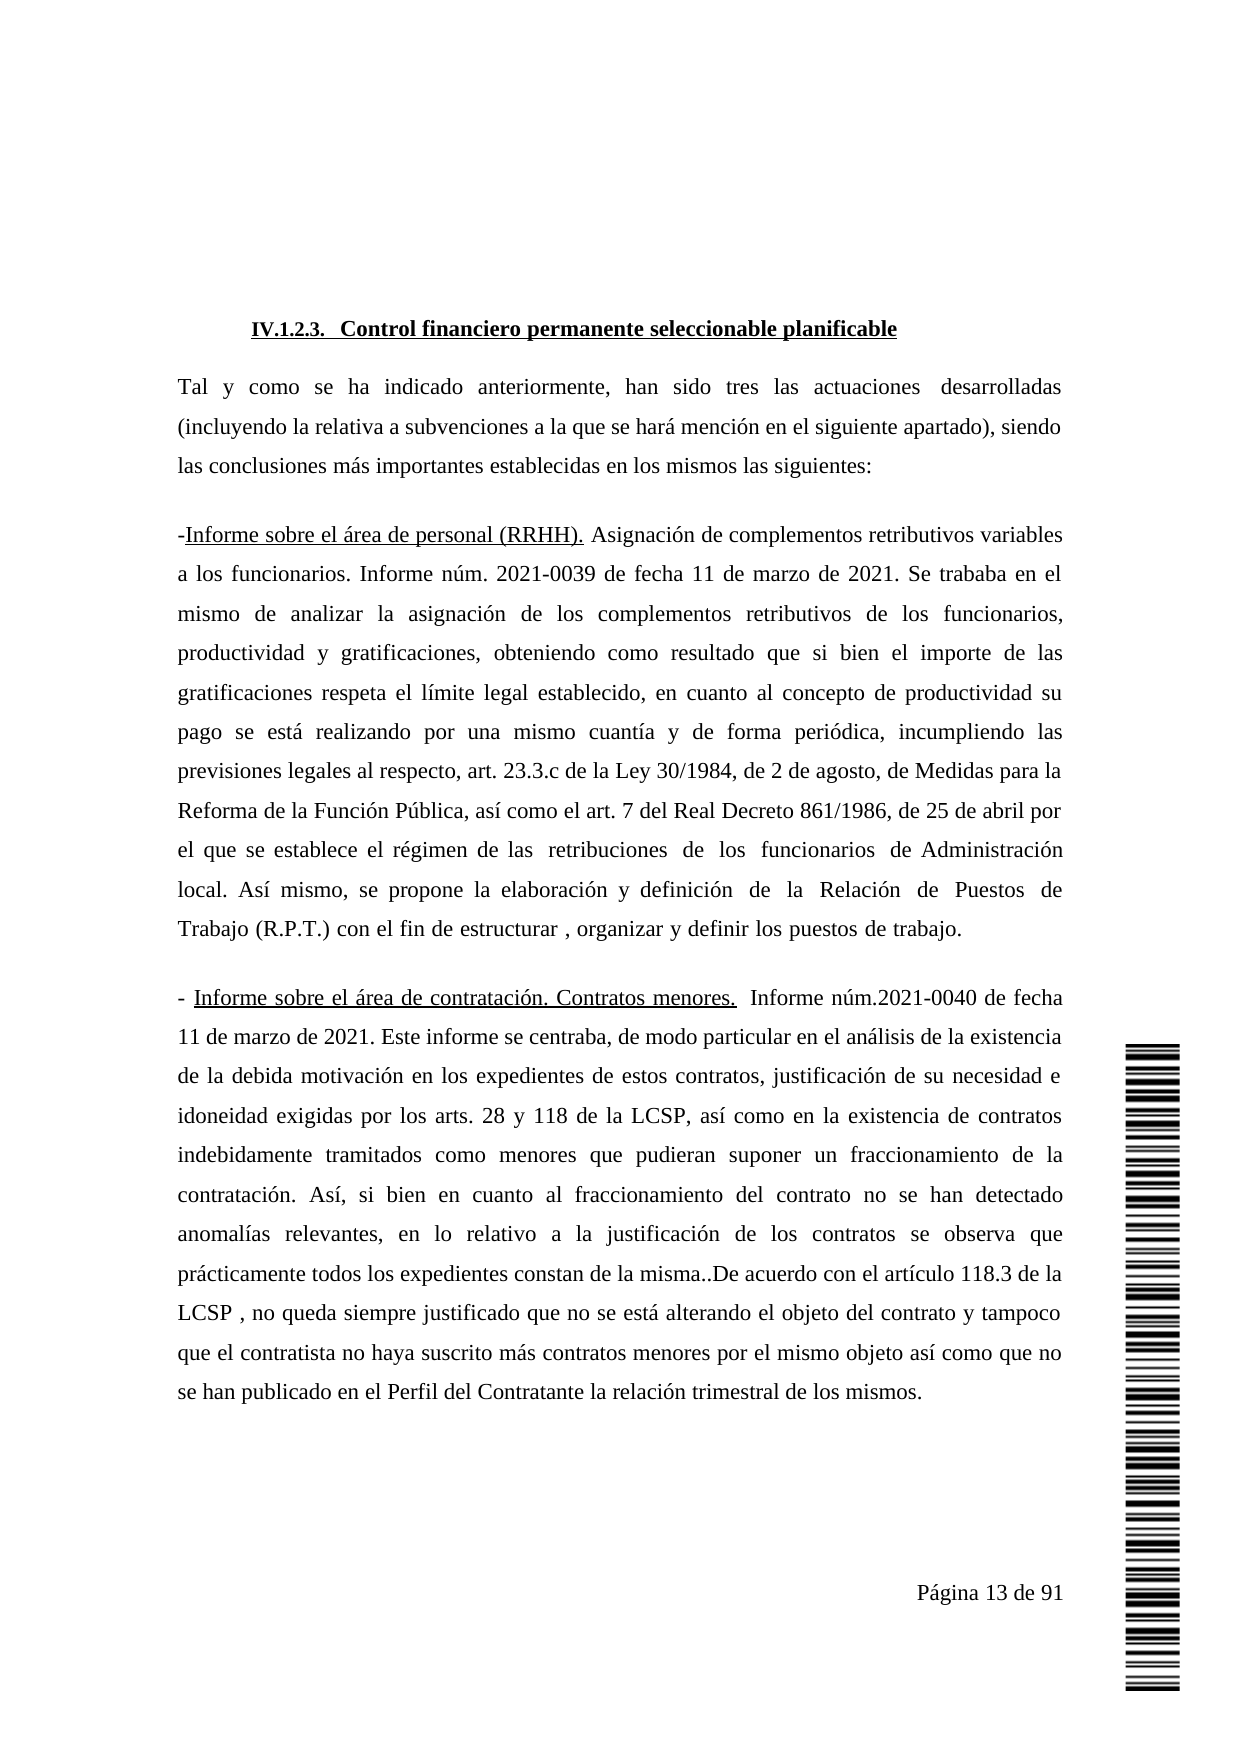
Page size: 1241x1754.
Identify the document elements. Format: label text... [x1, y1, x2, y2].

picture [1125, 1044, 1180, 1691]
list Informe sobre el área de contratación. Contratos menores. Informe núm.2021-0040 de fecha 11 de marzo de 2021. Este informe se centraba, de modo particular en el análisis de la existencia de la debida motivación en los expedientes de estos contratos, justificación de su necesidad e idoneidad exigidas por los arts. 28 y 118 de la LCSP, así como en la existencia de contratos indebidamente tramitados como menores que pudieran suponer un fraccionamiento de la contratación. Así, si bien en cuanto al fraccionamiento del contrato no se han detectado anomalías relevantes, en lo relativo a la justificación de los contratos se observa que prácticamente todos los expedientes constan de la misma..De acuerdo con el artículo 118.3 de la LCSP , no queda siempre justificado que no se está alterando el objeto del contrato y tampoco que el contratista no haya suscrito más contratos menores por el mismo objeto así como que no se han publicado en el Perfil del Contratante la relación trimestral de los mismos. [177, 984, 1063, 1405]
list Control financiero permanente seleccionable planificable [251, 315, 1192, 341]
text -Informe sobre el área de personal (RRHH). Asignación de complementos retributivos variables a los funcionarios. Informe núm. 2021-0039 de fecha 11 de marzo de 2021. Se trababa en el mismo de analizar la asignación de los complementos retributivos de los funcionarios, productividad y gratificaciones, obteniendo como resultado que si bien el importe de las gratificaciones respeta el límite legal establecido, en cuanto al concepto de productividad su pago se está realizando por una mismo cuantía y de forma periódica, incumpliendo las previsiones legales al respecto, art. 23.3.c de la Ley 30/1984, de 2 de agosto, de Medidas para la Reforma de la Función Pública, así como el art. 7 del Real Decreto 861/1986, de 25 de abril por el que se establece el régimen de las retribuciones de los funcionarios de Administración local. Así mismo, se propone la elaboración y definición de la Relación de Puestos de Trabajo (R.P.T.) con el fin de estructurar , organizar y definir los puestos de trabajo. [177, 521, 1063, 942]
text Página 13 de 91 [37, 1579, 1064, 1605]
text Tal y como se ha indicado anteriormente, han sido tres las actuaciones desarrolladas (incluyendo la relativa a subvenciones a la que se hará mención en el siguiente apartado), siendo las conclusiones más importantes establecidas en los mismos las siguientes: [177, 373, 1062, 479]
